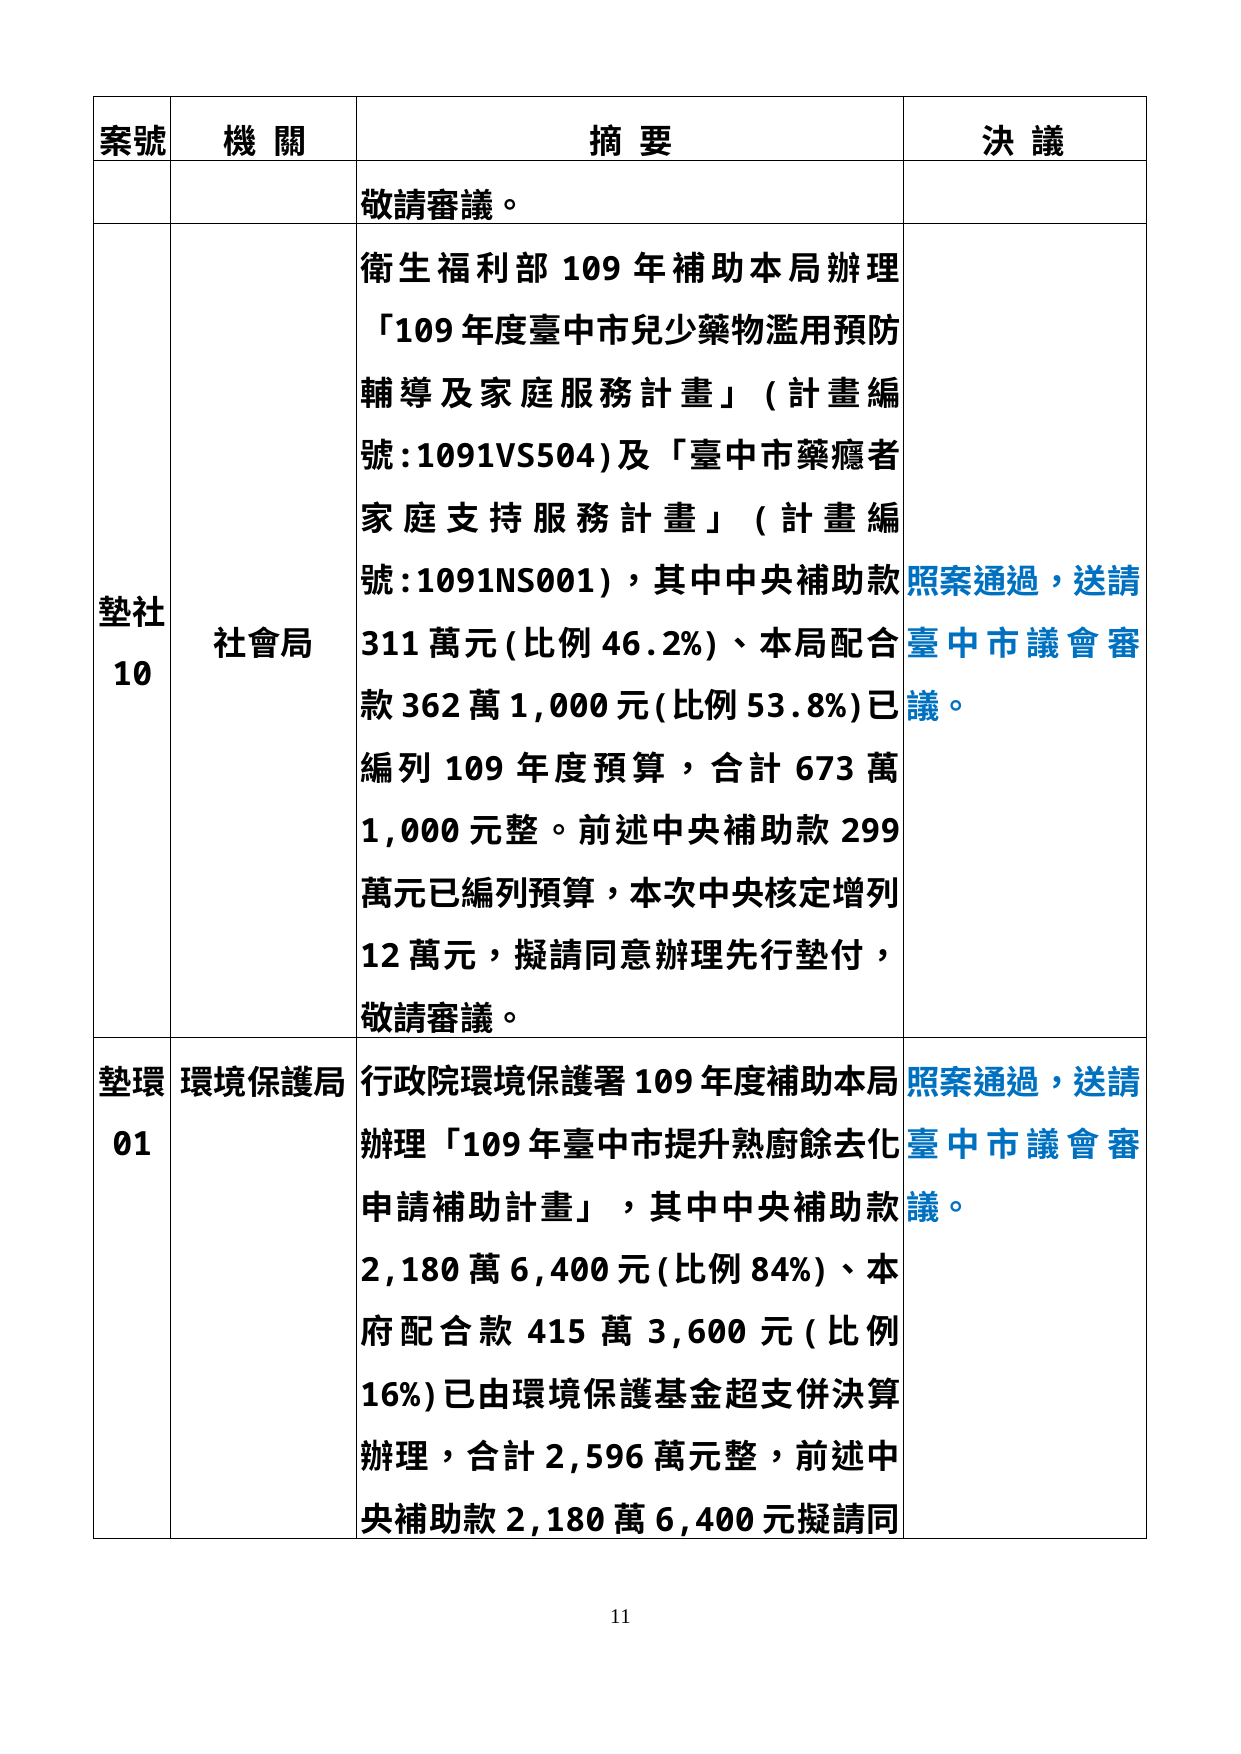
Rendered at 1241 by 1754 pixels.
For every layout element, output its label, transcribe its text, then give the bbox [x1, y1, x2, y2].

table_cell 照案通過，送請臺中市議會審議。 [904, 224, 1146, 1037]
table_cell 社會局 [171, 224, 356, 1037]
table_header 決 議 [904, 97, 1146, 160]
table_cell 墊環01 [94, 1038, 170, 1538]
table_cell 行政院環境保護署109年度補助本局辦理「109年臺中市提升熟廚餘去化申請補助計畫」，其中中央補助款2,180萬6,400元(比例84%)、本府配合款415萬3,600元(比例16%)已由環境保護基金超支併決算辦理，合計2,596萬元整，前述中央補助款2,180萬6,400元擬請同 [357, 1038, 903, 1538]
table_cell 墊社10 [94, 224, 170, 1037]
table_cell 環境保護局 [171, 1038, 356, 1538]
table_cell 衛生福利部109年補助本局辦理「109年度臺中市兒少藥物濫用預防輔導及家庭服務計畫」(計畫編號:1091VS504)及「臺中市藥癮者家庭支持服務計畫」(計畫編號:1091NS001)，其中中央補助款311萬元(比例46.2%)、本局配合款362萬1,000元(比例53.8%)已編列109年度預算，合計673萬1,000元整。前述中央補助款299萬元已編列預算，本次中央核定增列12萬元，擬請同意辦理先行墊付，敬請審議。 [357, 224, 903, 1037]
table_cell [94, 161, 170, 223]
table_cell 敬請審議。 [357, 161, 903, 223]
table_cell 照案通過，送請臺中市議會審議。 [904, 1038, 1146, 1538]
table_header 案號 [94, 97, 170, 160]
table_cell [171, 161, 356, 223]
table_cell [904, 161, 1146, 223]
table_header 摘 要 [357, 97, 903, 160]
table_header 機 關 [171, 97, 356, 160]
